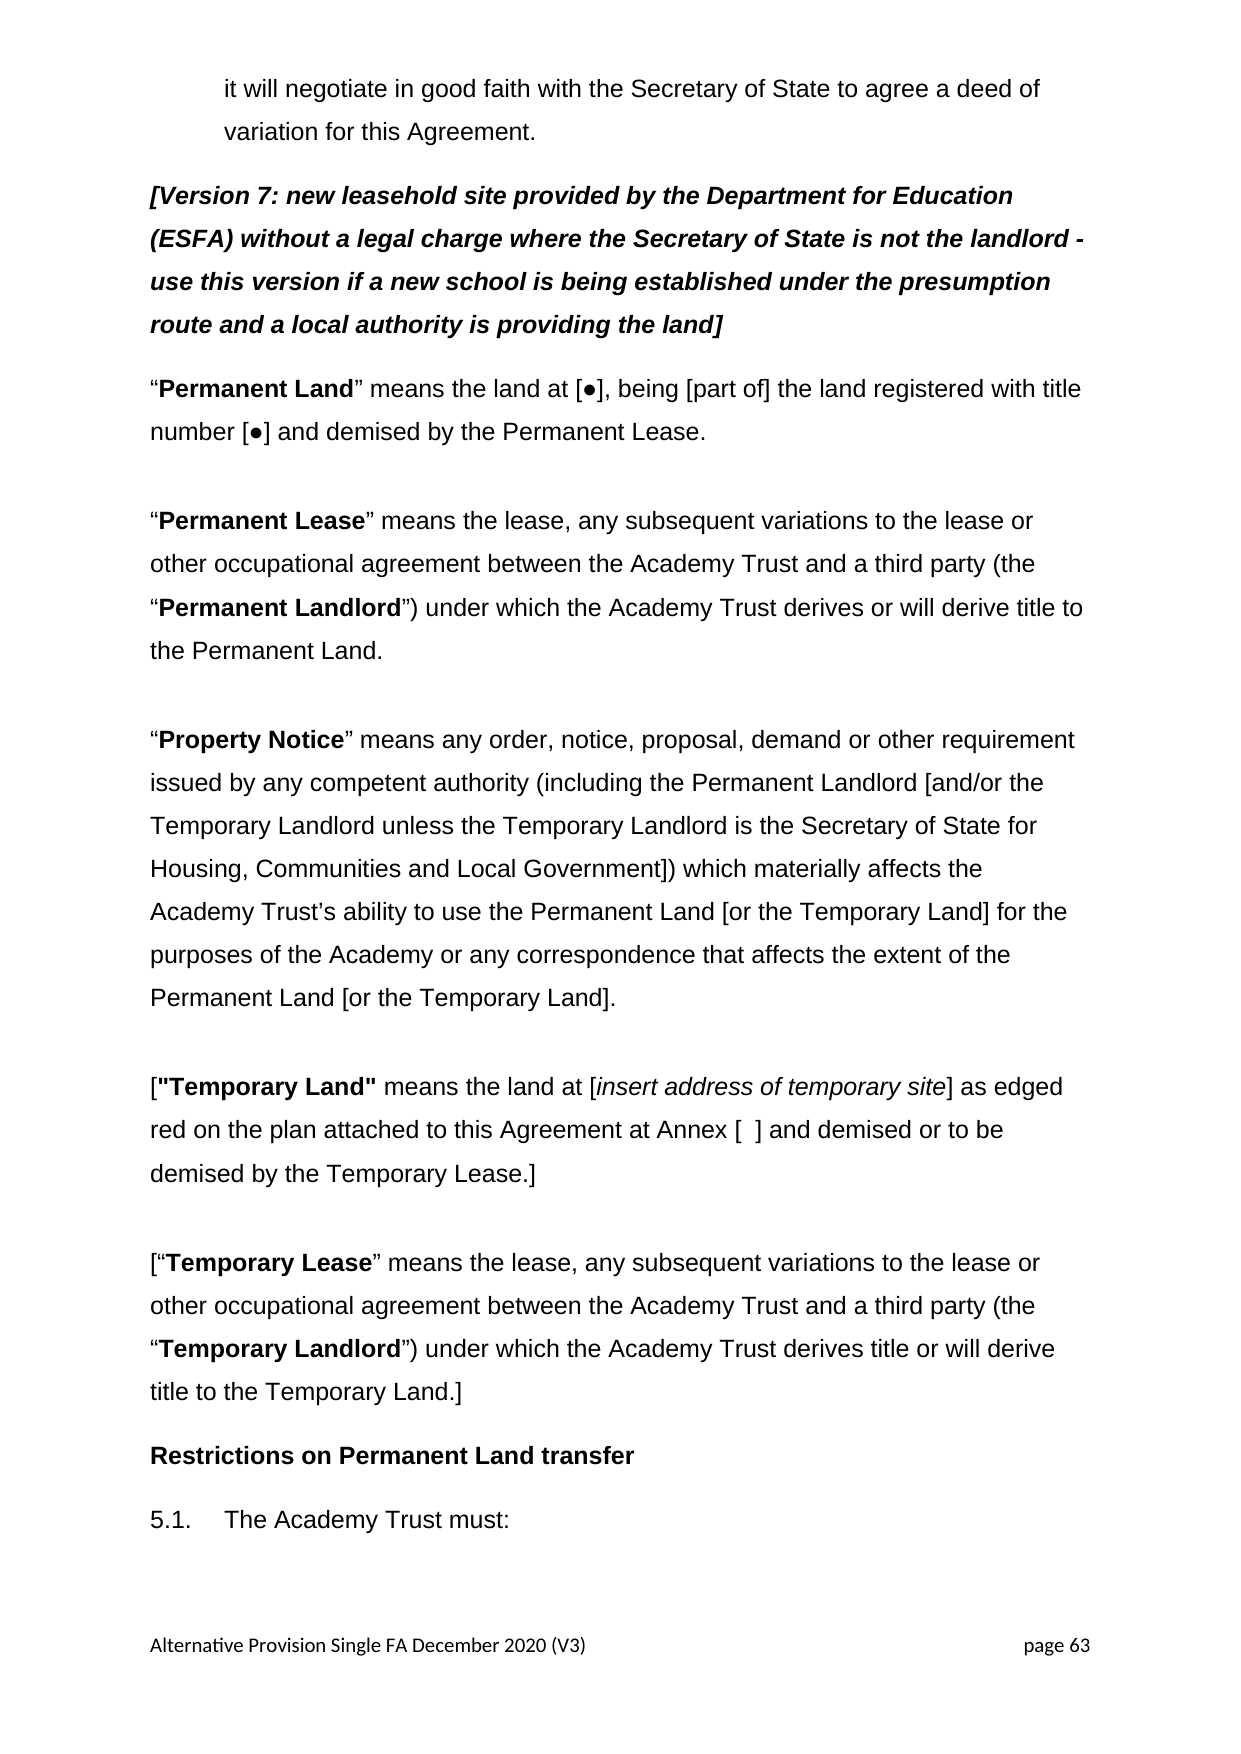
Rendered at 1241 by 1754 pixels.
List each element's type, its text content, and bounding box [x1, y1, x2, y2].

text it will negotiate in good faith with the Secretary of State to agree a deed of variation for this Agreement. [224, 74, 1090, 146]
text “Property Notice” means any order, notice, proposal, demand or other requirement issued by any competent authority (including the Permanent Landlord [and/or the Temporary Landlord unless the Temporary Landlord is the Secretary of State for Housing, Communities and Local Government]) which materially affects the Academy Trust’s ability to use the Permanent Land [or the Temporary Land] for the purposes of the Academy or any correspondence that affects the extent of the Permanent Land [or the Temporary Land]. [150, 724, 1090, 1012]
text ["Temporary Land" means the land at [insert address of temporary site] as edged red on the plan attached to this Agreement at Annex [ ] and demised or to be demised by the Temporary Lease.] [150, 1072, 1090, 1187]
text “Permanent Land” means the land at [●], being [part of] the land registered with title number [●] and demised by the Permanent Lease. [150, 374, 1090, 446]
list The Academy Trust must: [150, 1505, 1090, 1533]
text [“Temporary Lease” means the lease, any subsequent variations to the lease or other occupational agreement between the Academy Trust and a third party (the “Temporary Landlord”) under which the Academy Trust derives title or will derive title to the Temporary Land.] [150, 1247, 1090, 1406]
subtitle [Version 7: new leasehold site provided by the Department for Education (ESFA) without a legal charge where the Secretary of State is not the landlord - use this version if a new school is being established under the presumption route and a local authority is providing the land] [150, 181, 1090, 339]
text Restrictions on Permanent Land transfer [150, 1441, 1090, 1469]
text “Permanent Lease” means the lease, any subsequent variations to the lease or other occupational agreement between the Academy Trust and a third party (the “Permanent Landlord”) under which the Academy Trust derives or will derive title to the Permanent Land. [150, 506, 1090, 664]
